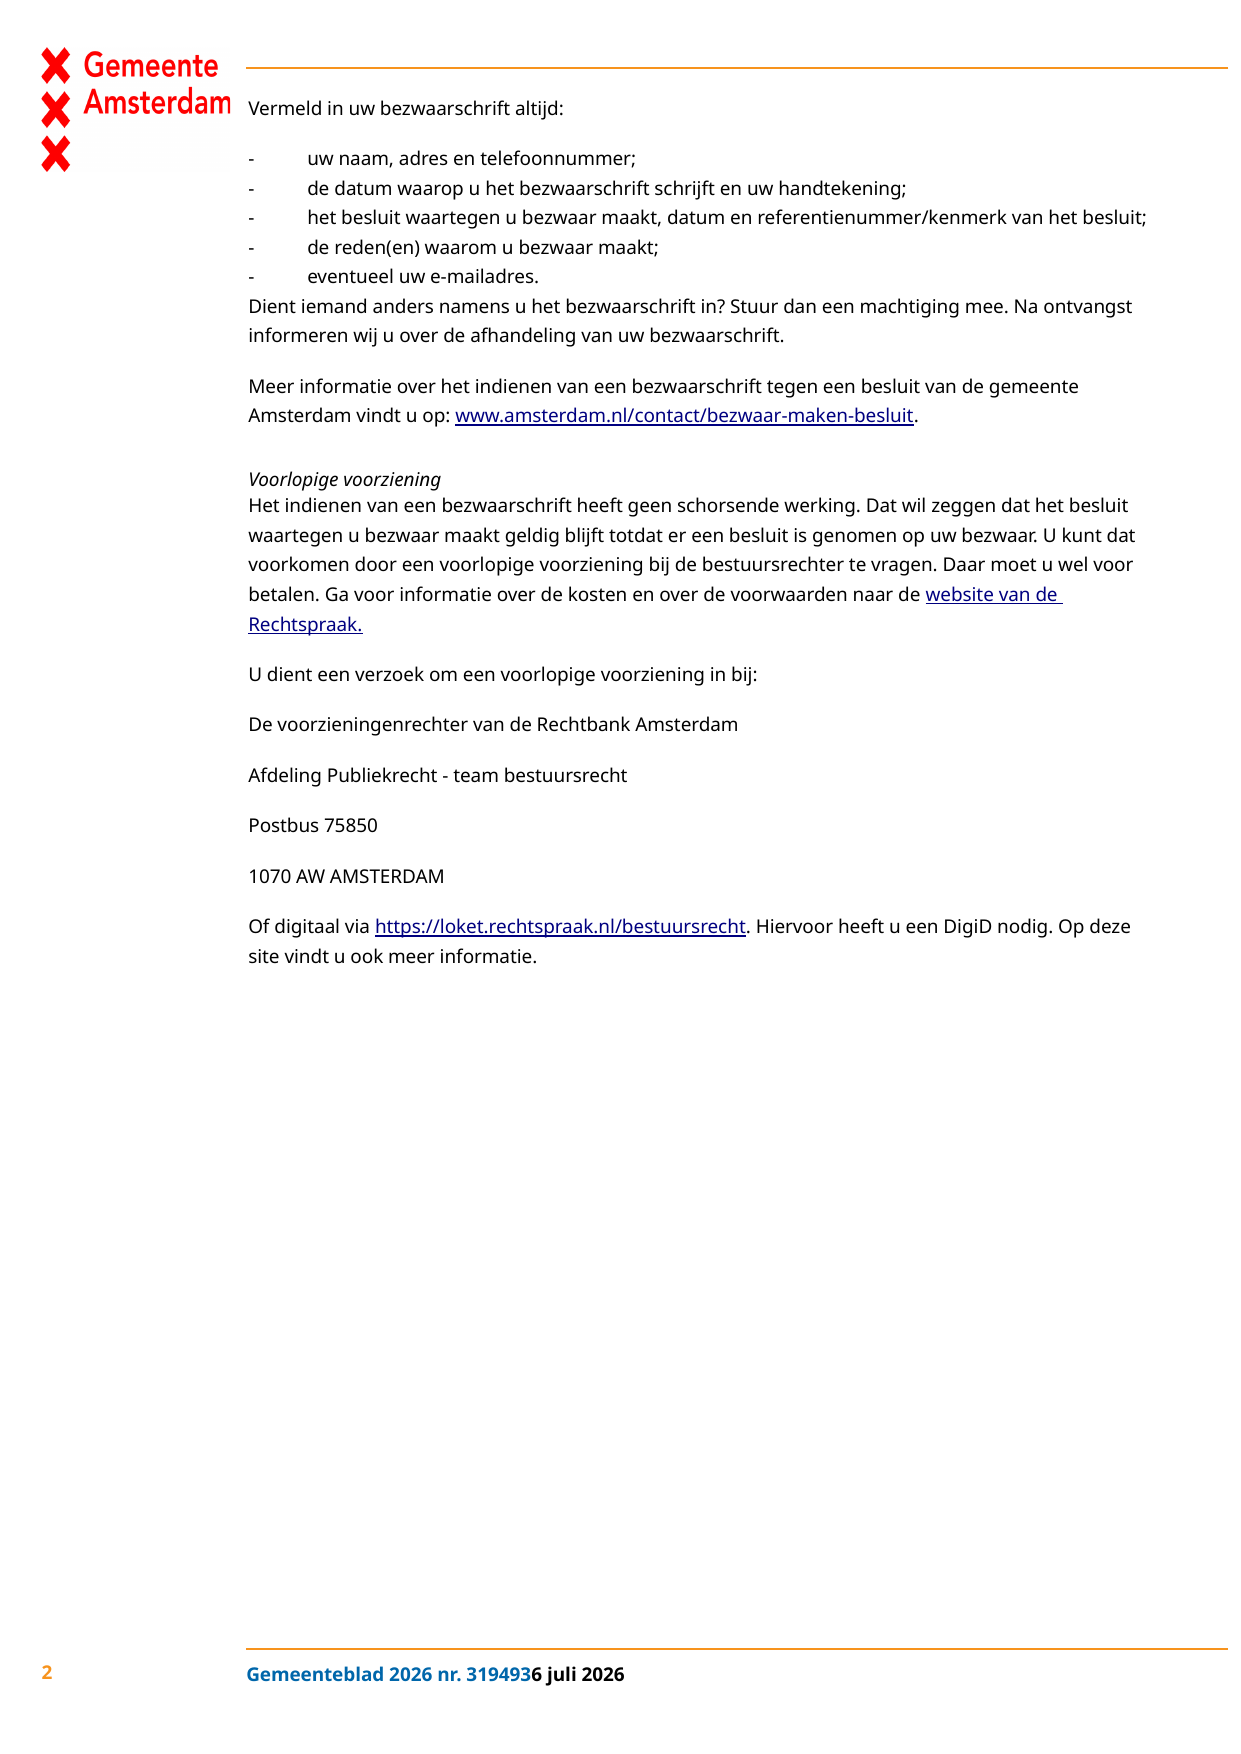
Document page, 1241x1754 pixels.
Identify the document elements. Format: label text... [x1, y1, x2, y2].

list het besluit waartegen u bezwaar maakt, datum en referentienummer/kenmerk van het besluit; [248, 204, 1152, 230]
text Het indienen van een bezwaarschrift heeft geen schorsende werking. Dat wil zeggen dat het besluit waartegen u bezwaar maakt geldig blijft totdat er een besluit is genomen op uw bezwaar. U kunt dat voorkomen door een voorlopige voorziening bij de bestuursrechter te vragen. Daar moet u wel voor betalen. Ga voor informatie over de kosten en over de voorwaarden naar de website van de Rechtspraak. [248, 492, 1152, 636]
text Meer informatie over het indienen van een bezwaarschrift tegen een besluit van de gemeente Amsterdam vindt u op: www.amsterdam.nl/contact/bezwaar-maken-besluit. [248, 373, 1152, 428]
text U dient een verzoek om een voorlopige voorziening in bij: [248, 661, 1152, 687]
text Voorlopige voorziening [248, 467, 1152, 492]
list de datum waarop u het bezwaarschrift schrijft en uw handtekening; [248, 175, 1152, 201]
text Postbus 75850 [248, 812, 1152, 838]
list eventueel uw e-mailadres. [248, 263, 1152, 289]
text Of digitaal via https://loket.rechtspraak.nl/bestuursrecht. Hiervoor heeft u een DigiD nodig. Op deze site vindt u ook meer informatie. [248, 913, 1152, 968]
text Afdeling Publiekrecht - team bestuursrecht [248, 762, 1152, 788]
text De voorzieningenrechter van de Rechtbank Amsterdam [248, 712, 1152, 737]
picture [41, 47, 231, 172]
text Dient iemand anders namens u het bezwaarschrift in? Stuur dan een machtiging mee. Na ontvangst informeren wij u over de afhandeling van uw bezwaarschrift. [248, 293, 1152, 348]
list de reden(en) waarom u bezwaar maakt; [248, 234, 1152, 260]
text 1070 AW AMSTERDAM [248, 863, 1152, 888]
text Vermeld in uw bezwaarschrift altijd: [248, 95, 1152, 121]
list uw naam, adres en telefoonnummer; [248, 145, 1152, 171]
